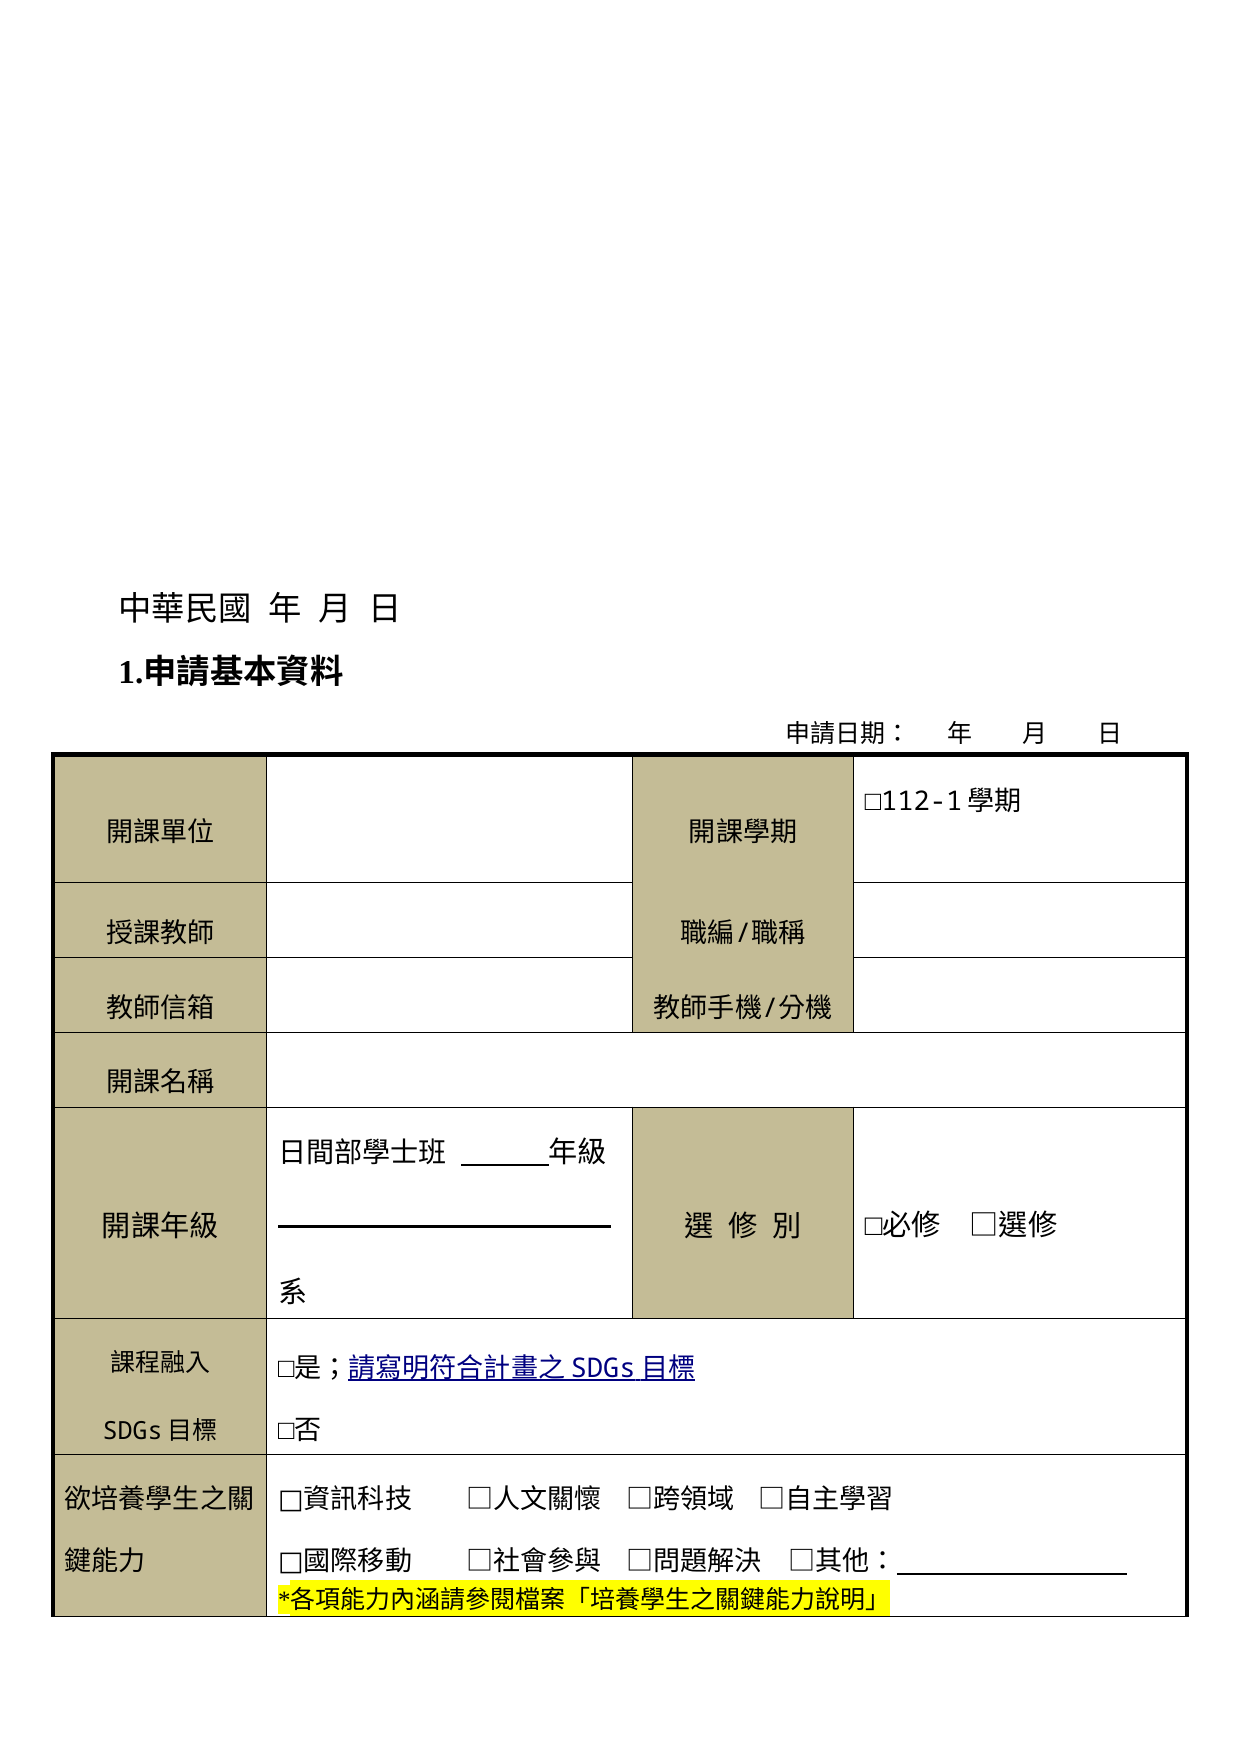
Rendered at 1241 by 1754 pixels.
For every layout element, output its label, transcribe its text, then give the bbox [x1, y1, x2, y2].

text 1.申請基本資料 [118, 627, 1122, 689]
text 申請日期： 年 月 日 [174, 689, 1122, 752]
table_cell 開課年級 [55, 1108, 266, 1318]
table_cell 教師信箱 [55, 958, 266, 1032]
table_cell 教師手機/分機 [633, 957, 853, 1032]
table_cell [267, 883, 632, 957]
table_header 開課學期 [633, 757, 853, 882]
table_cell [854, 958, 1185, 1032]
table_cell 職編/職稱 [633, 882, 853, 957]
table_cell 選 修 別 [633, 1108, 853, 1318]
table_cell □資訊科技 □人文關懷 □跨領域 □自主學習 □國際移動 □社會參與 □問題解決 □其他： *各項能力內涵請參閱檔案「培養學生之關鍵能力說明」 [267, 1455, 1185, 1616]
table_cell □必修 □選修 [854, 1108, 1185, 1318]
text 中華民國 年 月 日 [118, 564, 1122, 627]
table_cell 開課名稱 [55, 1033, 266, 1107]
table_cell 欲培養學生之關鍵能力 [55, 1455, 266, 1616]
table_header 開課單位 [55, 757, 266, 882]
table_cell 日間部學士班 年級 系 [267, 1108, 632, 1318]
table_cell [267, 958, 632, 1032]
table_cell □是；請寫明符合計畫之SDGs目標 □否 [267, 1319, 1185, 1454]
table_cell 授課教師 [55, 883, 266, 957]
table_header □112-1學期 [854, 757, 1185, 882]
table_header [267, 757, 632, 882]
table_cell 課程融入 SDGs目標 [55, 1319, 266, 1454]
table_cell [267, 1033, 1185, 1107]
table_cell [854, 883, 1185, 957]
